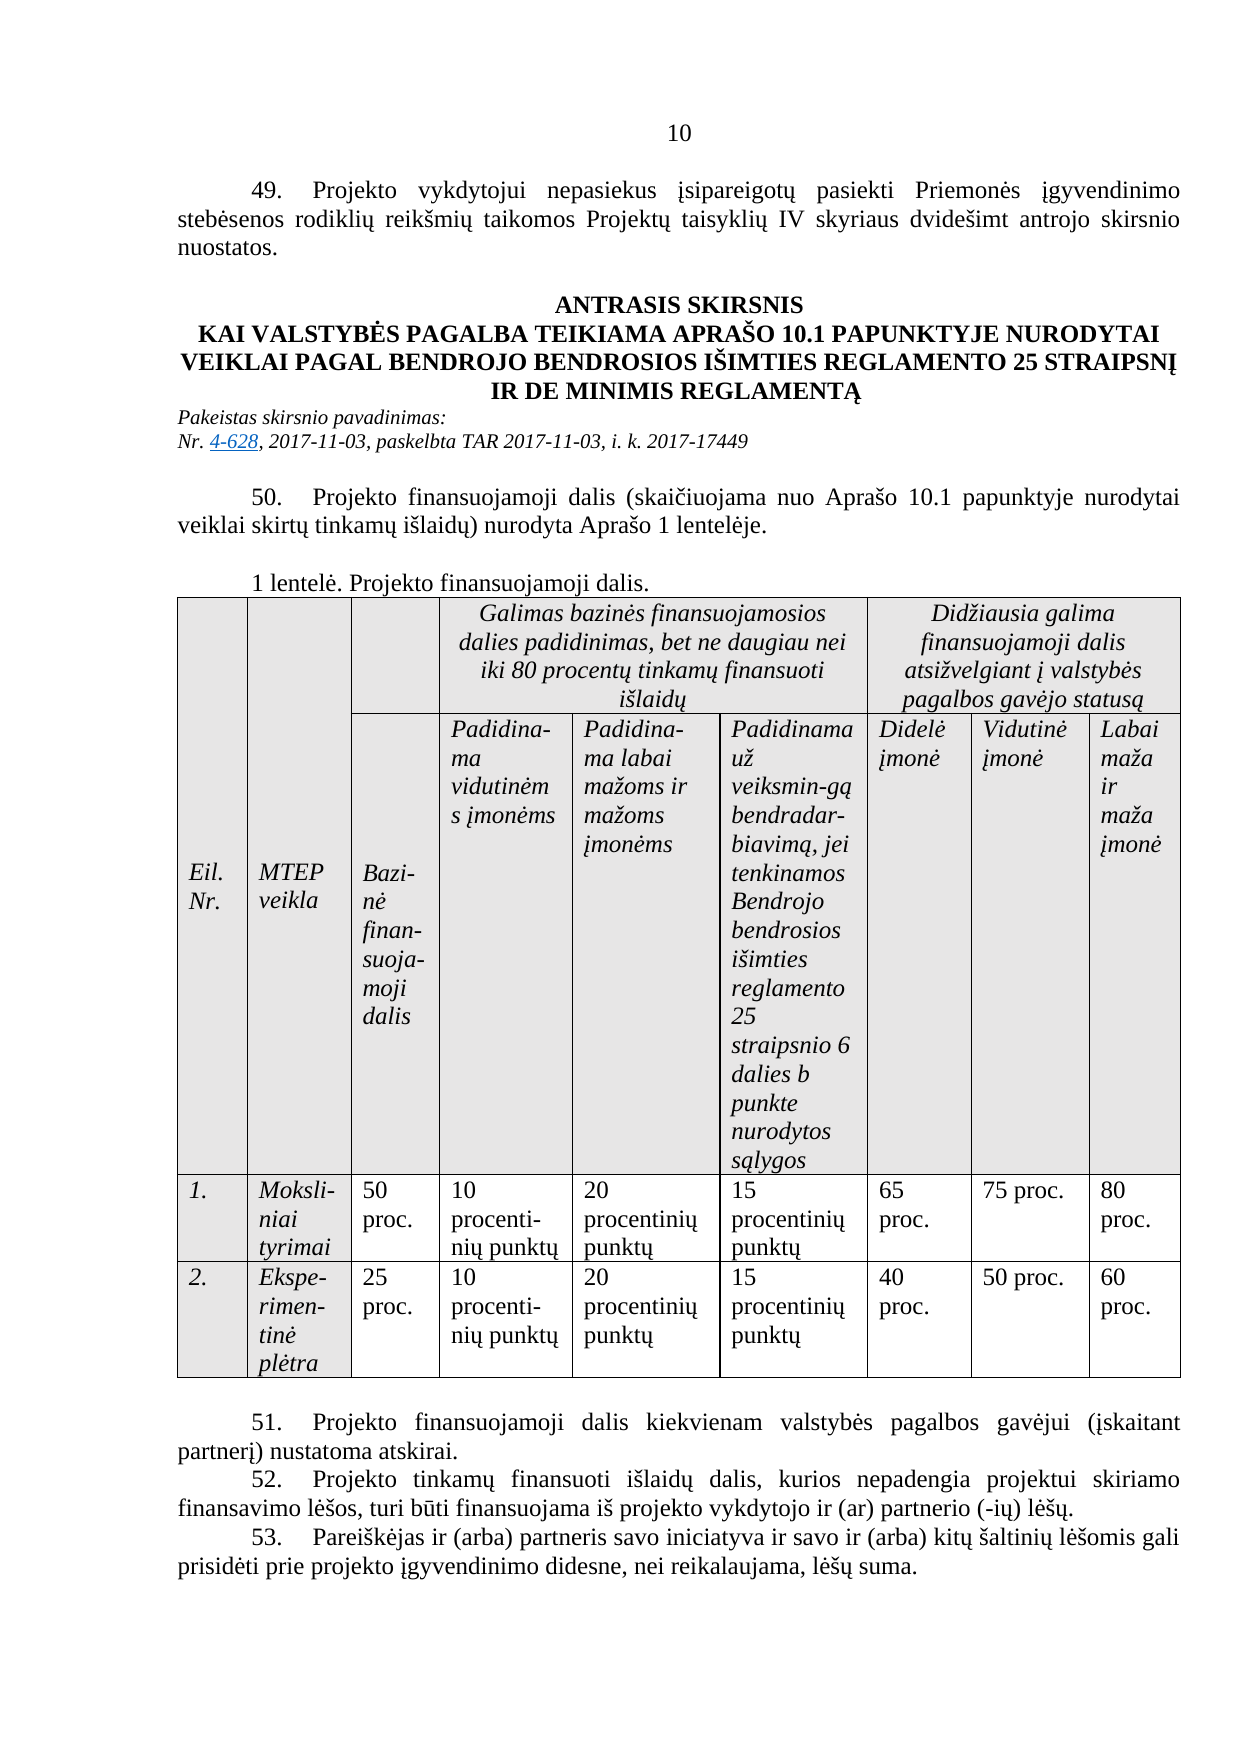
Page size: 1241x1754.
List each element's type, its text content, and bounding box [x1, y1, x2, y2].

table_cell Didelė įmonė [868, 714, 971, 1174]
text 53. Pareiškėjas ir (arba) partneris savo iniciatyva ir savo ir (arba) kitų šaltinių lėšomis gali prisidėti prie projekto įgyvendinimo didesne, nei reikalaujama, lėšų suma. [177, 1522, 1181, 1579]
table_cell 20 procentinių punktų [573, 1175, 719, 1261]
table_cell 40 proc. [868, 1262, 971, 1377]
table_cell 15 procentinių punktų [721, 1262, 867, 1377]
table_cell Labai maža ir maža įmonė [1090, 714, 1180, 1174]
table_header [352, 598, 439, 713]
text 1 lentelė. Projekto finansuojamoji dalis. [177, 568, 1181, 597]
table_cell 75 proc. [972, 1175, 1089, 1261]
table_cell 80 proc. [1090, 1175, 1180, 1261]
table_header Didžiausia galima finansuojamoji dalis atsižvelgiant į valstybės pagalbos gavėjo statusą [868, 598, 1180, 713]
table_cell 15 procentinių punktų [721, 1175, 867, 1261]
table_cell 60 proc. [1090, 1262, 1180, 1377]
table_cell Padidina-ma labai mažoms ir mažoms įmonėms [573, 714, 719, 1174]
table_header MTEP veikla [248, 598, 351, 1174]
table_cell 50 proc. [352, 1175, 439, 1261]
table_cell 65 proc. [868, 1175, 971, 1261]
table_cell 50 proc. [972, 1262, 1089, 1377]
table_cell 1. [178, 1175, 247, 1261]
table_header Galimas bazinės finansuojamosios dalies padidinimas, bet ne daugiau nei iki 80 procentų tinkamų finansuoti išlaidų [440, 598, 867, 713]
text 50. Projekto finansuojamoji dalis (skaičiuojama nuo Aprašo 10.1 papunktyje nurodytai veiklai skirtų tinkamų išlaidų) nurodyta Aprašo 1 lentelėje. [177, 482, 1181, 539]
text 49. Projekto vykdytojui nepasiekus įsipareigotų pasiekti Priemonės įgyvendinimo stebėsenos rodiklių reikšmių taikomos Projektų taisyklių IV skyriaus dvidešimt antrojo skirsnio nuostatos. [177, 175, 1181, 261]
text ANTRASIS SKIRSNIS [177, 290, 1181, 319]
table_cell Vidutinė įmonė [972, 714, 1089, 1174]
text Nr. 4-628, 2017-11-03, paskelbta TAR 2017-11-03, i. k. 2017-17449 [177, 429, 1181, 453]
text KAI VALSTYBĖS PAGALBA TEIKIAMA APRAŠO 10.1 PAPUNKTYJE NURODYTAI VEIKLAI PAGAL BENDROJO BENDROSIOS IŠIMTIES REGLAMENTO 25 STRAIPSNĮ IR DE MINIMIS REGLAMENTĄ [177, 319, 1181, 405]
table_cell 2. [178, 1262, 247, 1377]
text Pakeistas skirsnio pavadinimas: [177, 405, 1181, 429]
table_cell Bazi-nė finan-suoja-moji dalis [352, 714, 439, 1174]
table_cell Padidinama už veiksmin-gą bendradar-biavimą, jei tenkinamos Bendrojo bendrosios išimties reglamento 25 straipsnio 6 dalies b punkte nurodytos sąlygos [721, 714, 867, 1174]
text 52. Projekto tinkamų finansuoti išlaidų dalis, kurios nepadengia projektui skiriamo finansavimo lėšos, turi būti finansuojama iš projekto vykdytojo ir (ar) partnerio (-ių) lėšų. [177, 1464, 1181, 1522]
table_cell Moksli-niai tyrimai [248, 1175, 351, 1261]
table_cell Ekspe-rimen-tinė plėtra [248, 1262, 351, 1377]
table_cell Padidina-ma vidutinėms įmonėms [440, 714, 572, 1174]
text 51. Projekto finansuojamoji dalis kiekvienam valstybės pagalbos gavėjui (įskaitant partnerį) nustatoma atskirai. [177, 1407, 1181, 1464]
table_cell 20 procentinių punktų [573, 1262, 719, 1377]
table_cell 10 procenti-nių punktų [440, 1175, 572, 1261]
table_cell 25 proc. [352, 1262, 439, 1377]
table_cell 10 procenti-nių punktų [440, 1262, 572, 1377]
table_header Eil. Nr. [178, 598, 247, 1174]
